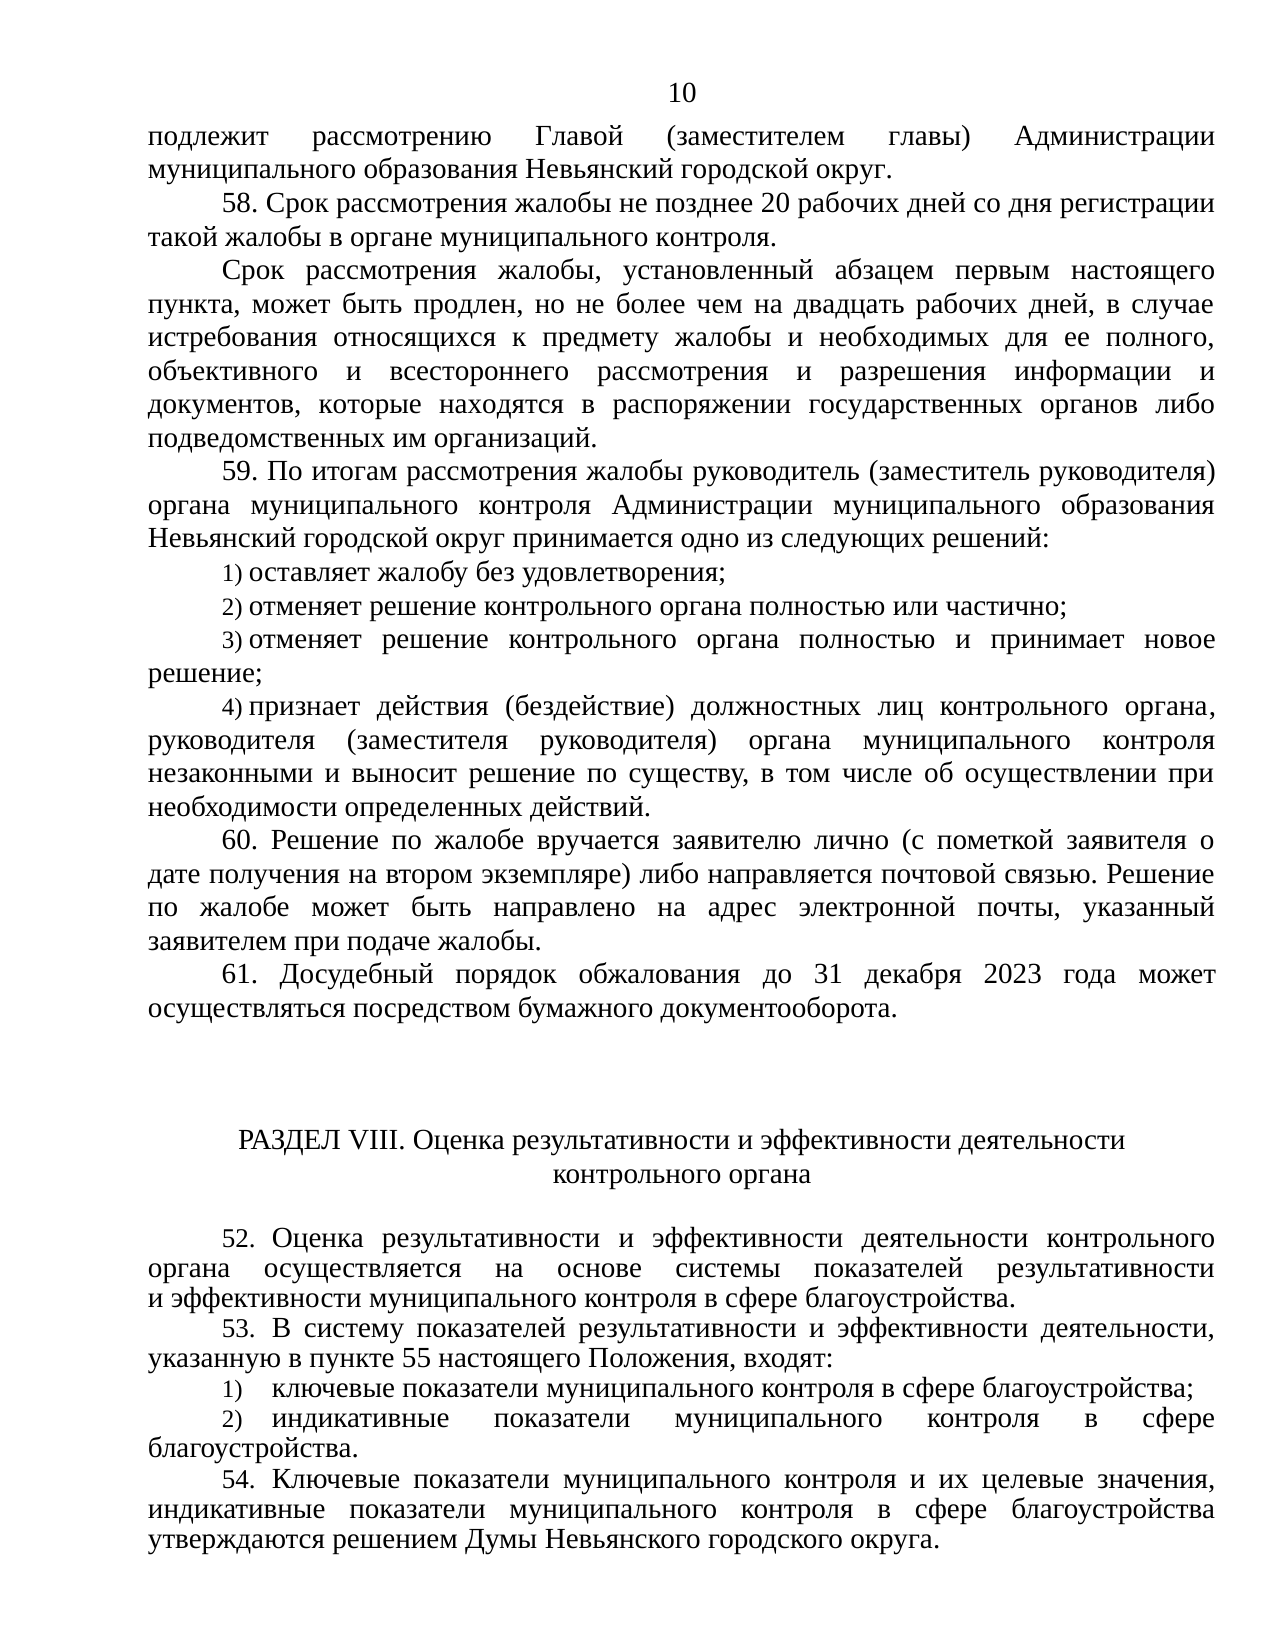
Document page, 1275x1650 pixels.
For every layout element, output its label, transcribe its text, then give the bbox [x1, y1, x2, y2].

text РАЗДЕЛ VIII. Оценка результативности и эффективности деятельности [148, 1122, 1216, 1156]
text 59. По итогам рассмотрения жалобы руководитель (заместитель руководителя) органа муниципального контроля Администрации муниципального образования Невьянский городской округ принимается одно из следующих решений: [148, 453, 1216, 554]
list Оценка результативности и эффективности деятельности контрольного органа осуществляется на основе системы показателей результативности и эффективности муниципального контроля в сфере благоустройства. [148, 1223, 1216, 1313]
text 58. Срок рассмотрения жалобы не позднее 20 рабочих дней со дня регистрации такой жалобы в органе муниципального контроля. [148, 185, 1216, 252]
list отменяет решение контрольного органа полностью или частично; [148, 588, 1216, 621]
text 61. Досудебный порядок обжалования до 31 декабря 2023 года может осуществляться посредством бумажного документооборота. [148, 957, 1216, 1024]
list оставляет жалобу без удовлетворения; [148, 554, 1216, 588]
text 60. Решение по жалобе вручается заявителю лично (с пометкой заявителя о дате получения на втором экземпляре) либо направляется почтовой связью. Решение по жалобе может быть направлено на адрес электронной почты, указанный заявителем при подаче жалобы. [148, 822, 1216, 957]
list Ключевые показатели муниципального контроля и их целевые значения, индикативные показатели муниципального контроля в сфере благоустройства утверждаются решением Думы Невьянского городского округа. [148, 1464, 1216, 1555]
list В систему показателей результативности и эффективности деятельности, указанную в пункте 55 настоящего Положения, входят: [148, 1313, 1216, 1374]
list отменяет решение контрольного органа полностью и принимает новое решение; [148, 621, 1216, 688]
list ключевые показатели муниципального контроля в сфере благоустройства; [148, 1374, 1216, 1404]
text контрольного органа [148, 1156, 1216, 1189]
list признает действия (бездействие) должностных лиц контрольного органа, руководителя (заместителя руководителя) органа муниципального контроля незаконными и выносит решение по существу, в том числе об осуществлении при необходимости определенных действий. [148, 688, 1216, 822]
list индикативные показатели муниципального контроля в сфере благоустройства. [148, 1404, 1216, 1464]
text Срок рассмотрения жалобы, установленный абзацем первым настоящего пункта, может быть продлен, но не более чем на двадцать рабочих дней, в случае истребования относящихся к предмету жалобы и необходимых для ее полного, объективного и всестороннего рассмотрения и разрешения информации и документов, которые находятся в распоряжении государственных органов либо подведомственных им организаций. [148, 252, 1216, 453]
text подлежит рассмотрению Главой (заместителем главы) Администрации муниципального образования Невьянский городской округ. [148, 118, 1216, 185]
